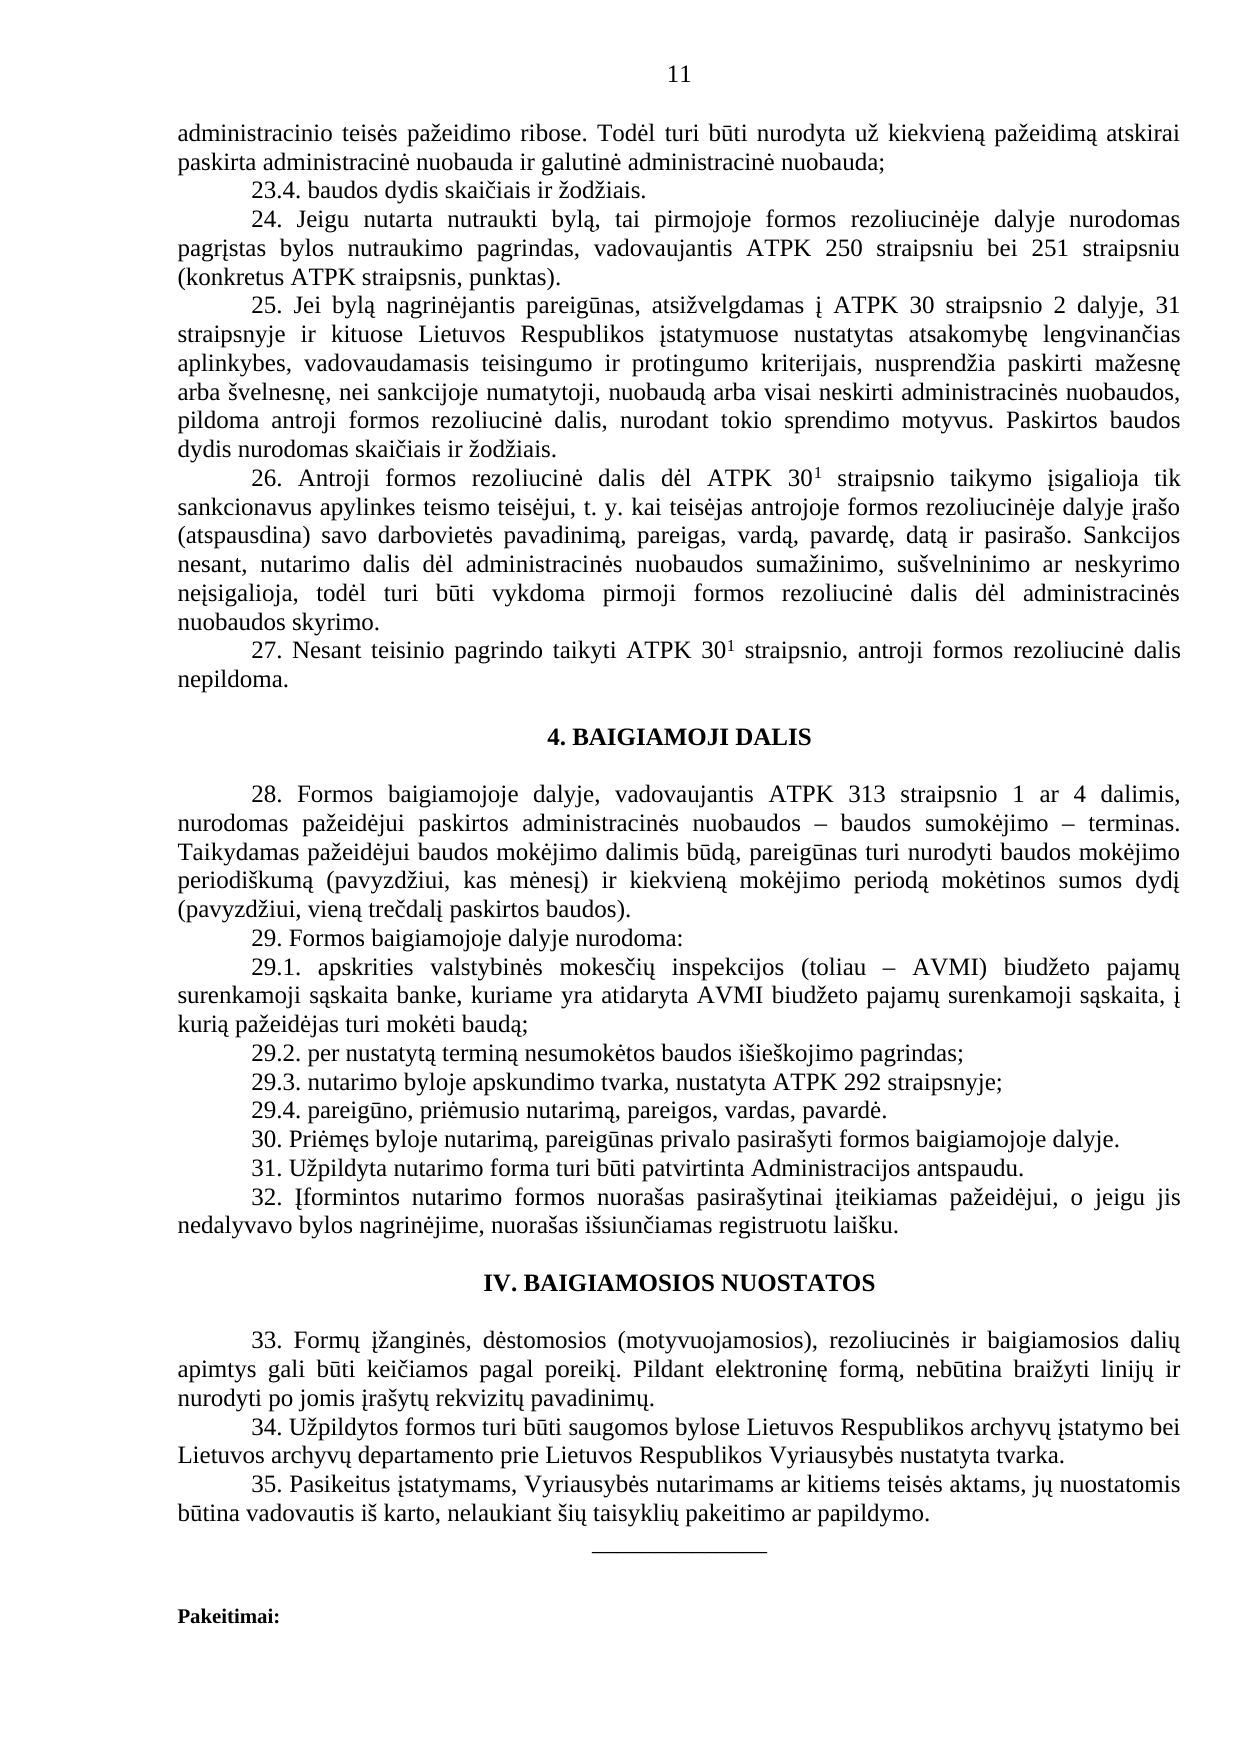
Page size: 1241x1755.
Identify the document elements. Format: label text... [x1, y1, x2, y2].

text 32. Įformintos nutarimo formos nuorašas pasirašytinai įteikiamas pažeidėjui, o jeigu jis nedalyvavo bylos nagrinėjime, nuorašas išsiunčiamas registruotu laišku. [177, 1182, 1181, 1239]
text 29.1. apskrities valstybinės mokesčių inspekcijos (toliau – AVMI) biudžeto pajamų surenkamoji sąskaita banke, kuriame yra atidaryta AVMI biudžeto pajamų surenkamoji sąskaita, į kurią pažeidėjas turi mokėti baudą; [177, 952, 1181, 1038]
text 29.4. pareigūno, priėmusio nutarimą, pareigos, vardas, pavardė. [177, 1096, 1181, 1124]
text Pakeitimai: [177, 1604, 1181, 1628]
text 28. Formos baigiamojoje dalyje, vadovaujantis ATPK 313 straipsnio 1 ar 4 dalimis, nurodomas pažeidėjui paskirtos administracinės nuobaudos – baudos sumokėjimo – terminas. Taikydamas pažeidėjui baudos mokėjimo dalimis būdą, pareigūnas turi nurodyti baudos mokėjimo periodiškumą (pavyzdžiui, kas mėnesį) ir kiekvieną mokėjimo periodą mokėtinos sumos dydį (pavyzdžiui, vieną trečdalį paskirtos baudos). [177, 779, 1181, 923]
text 33. Formų įžanginės, dėstomosios (motyvuojamosios), rezoliucinės ir baigiamosios dalių apimtys gali būti keičiamos pagal poreikį. Pildant elektroninę formą, nebūtina braižyti linijų ir nurodyti po jomis įrašytų rekvizitų pavadinimų. [177, 1326, 1181, 1412]
text 31. Užpildyta nutarimo forma turi būti patvirtinta Administracijos antspaudu. [177, 1153, 1181, 1182]
text 4. BAIGIAMOJI DALIS [177, 722, 1181, 751]
text ______________ [177, 1527, 1181, 1556]
text 35. Pasikeitus įstatymams, Vyriausybės nutarimams ar kitiems teisės aktams, jų nuostatomis būtina vadovautis iš karto, nelaukiant šių taisyklių pakeitimo ar papildymo. [177, 1469, 1181, 1527]
text 29. Formos baigiamojoje dalyje nurodoma: [177, 923, 1181, 952]
text 23.4. baudos dydis skaičiais ir žodžiais. [177, 176, 1181, 204]
text 30. Priėmęs byloje nutarimą, pareigūnas privalo pasirašyti formos baigiamojoje dalyje. [177, 1124, 1181, 1153]
text 34. Užpildytos formos turi būti saugomos bylose Lietuvos Respublikos archyvų įstatymo bei Lietuvos archyvų departamento prie Lietuvos Respublikos Vyriausybės nustatyta tvarka. [177, 1412, 1181, 1469]
text 24. Jeigu nutarta nutraukti bylą, tai pirmojoje formos rezoliucinėje dalyje nurodomas pagrįstas bylos nutraukimo pagrindas, vadovaujantis ATPK 250 straipsniu bei 251 straipsniu (konkretus ATPK straipsnis, punktas). [177, 204, 1181, 291]
text IV. BAIGIAMOSIOS NUOSTATOS [177, 1268, 1181, 1297]
text administracinio teisės pažeidimo ribose. Todėl turi būti nurodyta už kiekvieną pažeidimą atskirai paskirta administracinė nuobauda ir galutinė administracinė nuobauda; [177, 118, 1181, 176]
text 26. Antroji formos rezoliucinė dalis dėl ATPK 301 straipsnio taikymo įsigalioja tik sankcionavus apylinkes teismo teisėjui, t. y. kai teisėjas antrojoje formos rezoliucinėje dalyje įrašo (atspausdina) savo darbovietės pavadinimą, pareigas, vardą, pavardę, datą ir pasirašo. Sankcijos nesant, nutarimo dalis dėl administracinės nuobaudos sumažinimo, sušvelninimo ar neskyrimo neįsigalioja, todėl turi būti vykdoma pirmoji formos rezoliucinė dalis dėl administracinės nuobaudos skyrimo. [177, 463, 1181, 636]
text 29.3. nutarimo byloje apskundimo tvarka, nustatyta ATPK 292 straipsnyje; [177, 1067, 1181, 1096]
text 29.2. per nustatytą terminą nesumokėtos baudos išieškojimo pagrindas; [177, 1038, 1181, 1067]
text 27. Nesant teisinio pagrindo taikyti ATPK 301 straipsnio, antroji formos rezoliucinė dalis nepildoma. [177, 636, 1181, 693]
text 25. Jei bylą nagrinėjantis pareigūnas, atsižvelgdamas į ATPK 30 straipsnio 2 dalyje, 31 straipsnyje ir kituose Lietuvos Respublikos įstatymuose nustatytas atsakomybę lengvinančias aplinkybes, vadovaudamasis teisingumo ir protingumo kriterijais, nusprendžia paskirti mažesnę arba švelnesnę, nei sankcijoje numatytoji, nuobaudą arba visai neskirti administracinės nuobaudos, pildoma antroji formos rezoliucinė dalis, nurodant tokio sprendimo motyvus. Paskirtos baudos dydis nurodomas skaičiais ir žodžiais. [177, 291, 1181, 463]
